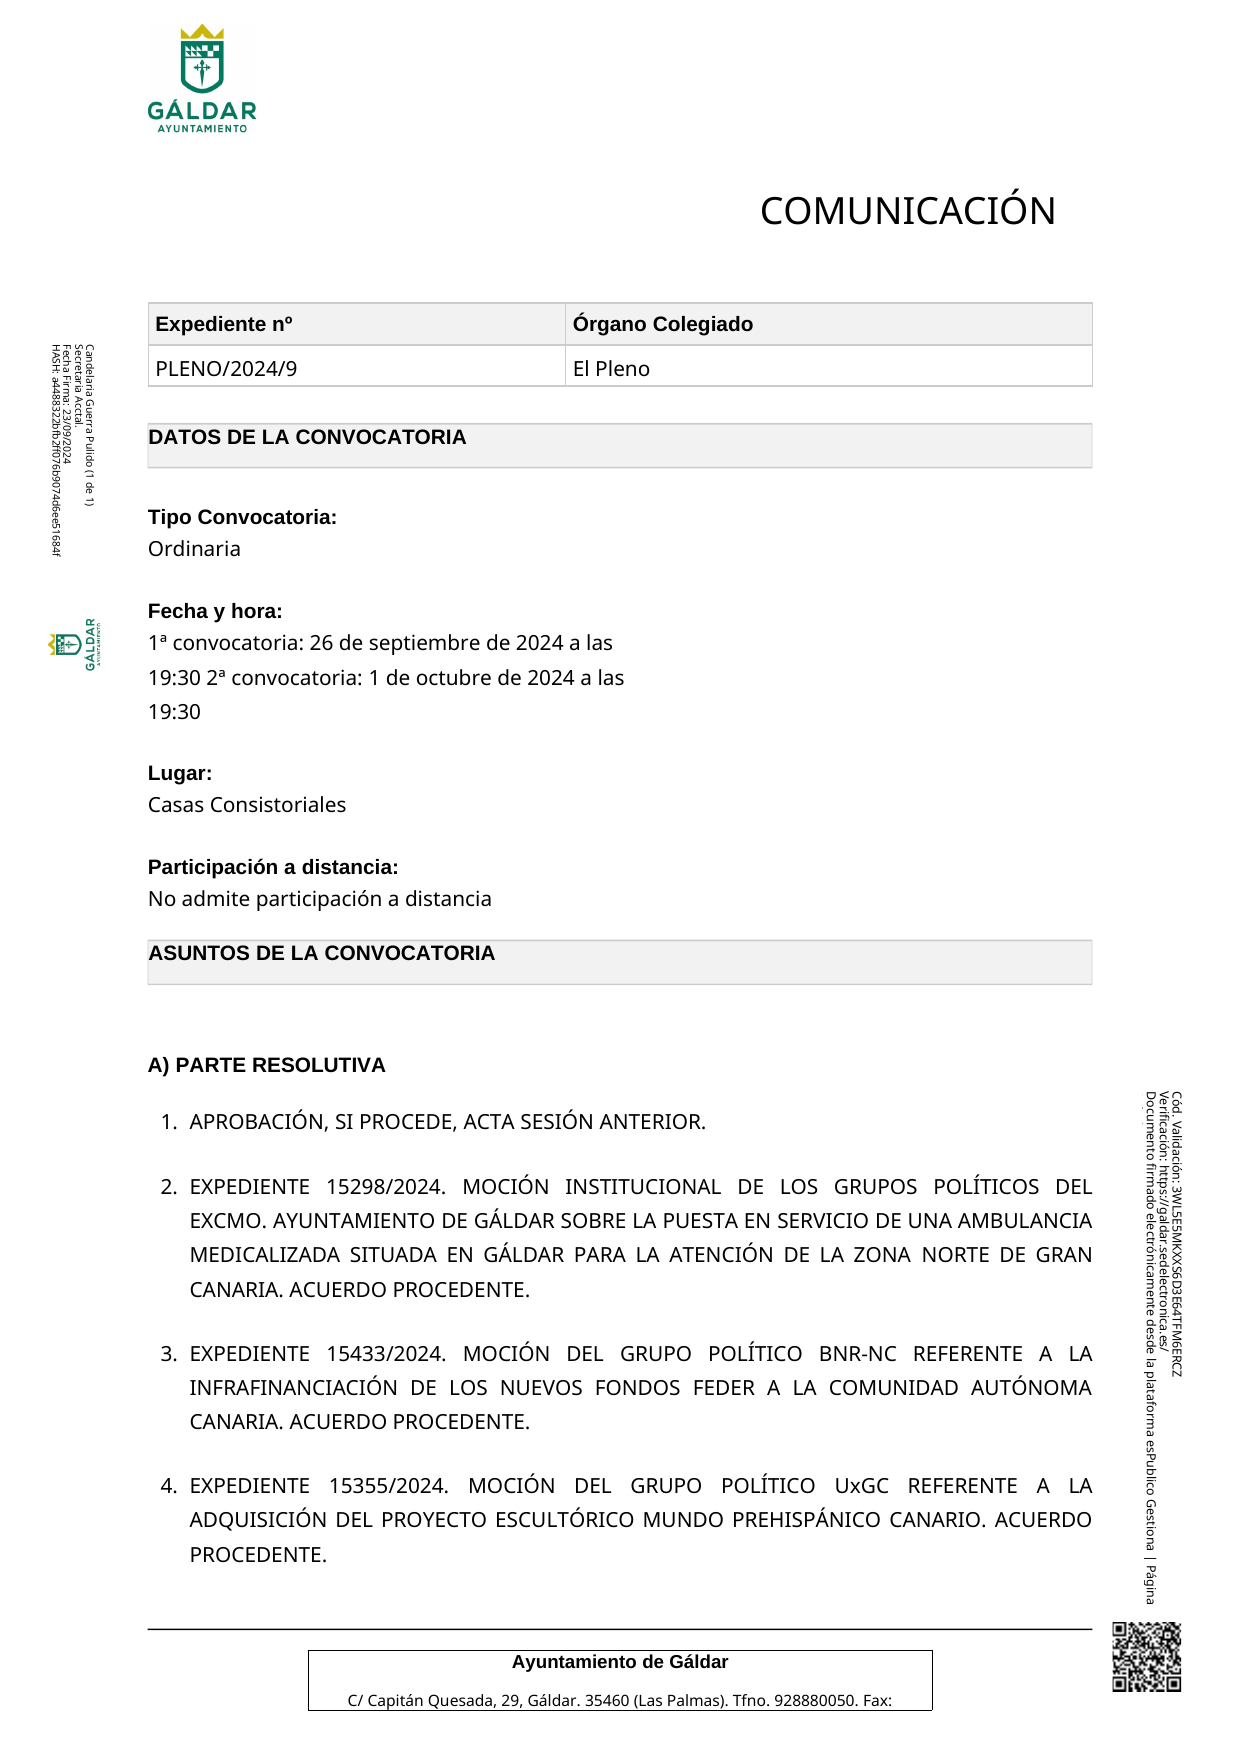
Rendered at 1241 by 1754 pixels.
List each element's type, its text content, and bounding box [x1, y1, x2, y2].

subtitle PARTE RESOLUTIVA [147, 1053, 1105, 1077]
text Candelaria Guerra Pulido (1 de 1) Secretaria Acctal. [72, 344, 97, 545]
text No admite participación a distancia [148, 884, 1105, 913]
list EXPEDIENTE 15298/2024. MOCIÓN INSTITUCIONAL DE LOS GRUPOS POLÍTICOS DEL EXCMO. AYUNTAMIENTO DE GÁLDAR SOBRE LA PUESTA EN SERVICIO DE UNA AMBULANCIA MEDICALIZADA SITUADA EN GÁLDAR PARA LA ATENCIÓN DE LA ZONA NORTE DE GRAN CANARIA. ACUERDO PROCEDENTE. [160, 1172, 1093, 1303]
list APROBACIÓN, SI PROCEDE, ACTA SESIÓN ANTERIOR. [160, 1107, 1105, 1136]
subtitle Lugar: [148, 761, 1105, 785]
text Casas Consistoriales [148, 790, 1105, 819]
table_cell PLENO/2024/9 [149, 346, 565, 385]
text 1ª convocatoria: 26 de septiembre de 2024 a las 19:30 2ª convocatoria: 1 de octubre de 2024 a las 19:30 [148, 628, 654, 725]
text Documento firmado electrónicamente desde la plataforma esPublico Gestiona | Página 1 de 2 [1143, 1091, 1158, 1612]
subtitle Participación a distancia: [148, 855, 1105, 879]
table_cell El Pleno [566, 346, 1092, 385]
subtitle Fecha y hora: [148, 598, 1105, 622]
picture [1112, 1622, 1182, 1692]
text Fecha Firma: 23/09/2024 [62, 344, 72, 698]
table_header Expediente nº [149, 304, 565, 344]
text Verificación: https://galdar.sedelectronica.es/ [1158, 1091, 1171, 1612]
picture [72, 619, 100, 671]
text COMUNICACIÓN [759, 184, 1110, 235]
picture [147, 23, 257, 133]
text HASH: a4488322bfb2ff076b9074d6ee51684f [51, 344, 62, 698]
list EXPEDIENTE 15433/2024. MOCIÓN DEL GRUPO POLÍTICO BNR-NC REFERENTE A LA INFRAFINANCIACIÓN DE LOS NUEVOS FONDOS FEDER A LA COMUNIDAD AUTÓNOMA CANARIA. ACUERDO PROCEDENTE. [160, 1339, 1093, 1436]
picture [47, 619, 51, 671]
list EXPEDIENTE 15355/2024. MOCIÓN DEL GRUPO POLÍTICO UxGC REFERENTE A LA ADQUISICIÓN DEL PROYECTO ESCULTÓRICO MUNDO PREHISPÁNICO CANARIO. ACUERDO PROCEDENTE. [160, 1471, 1093, 1568]
table_header Órgano Colegiado [566, 304, 1092, 344]
subtitle Tipo Convocatoria: [148, 505, 1105, 529]
text Cód. Validación: 3WL5E5MKXXS6D3E64TFM6ERCZ [1171, 1091, 1184, 1612]
text Ordinaria [148, 534, 1105, 563]
